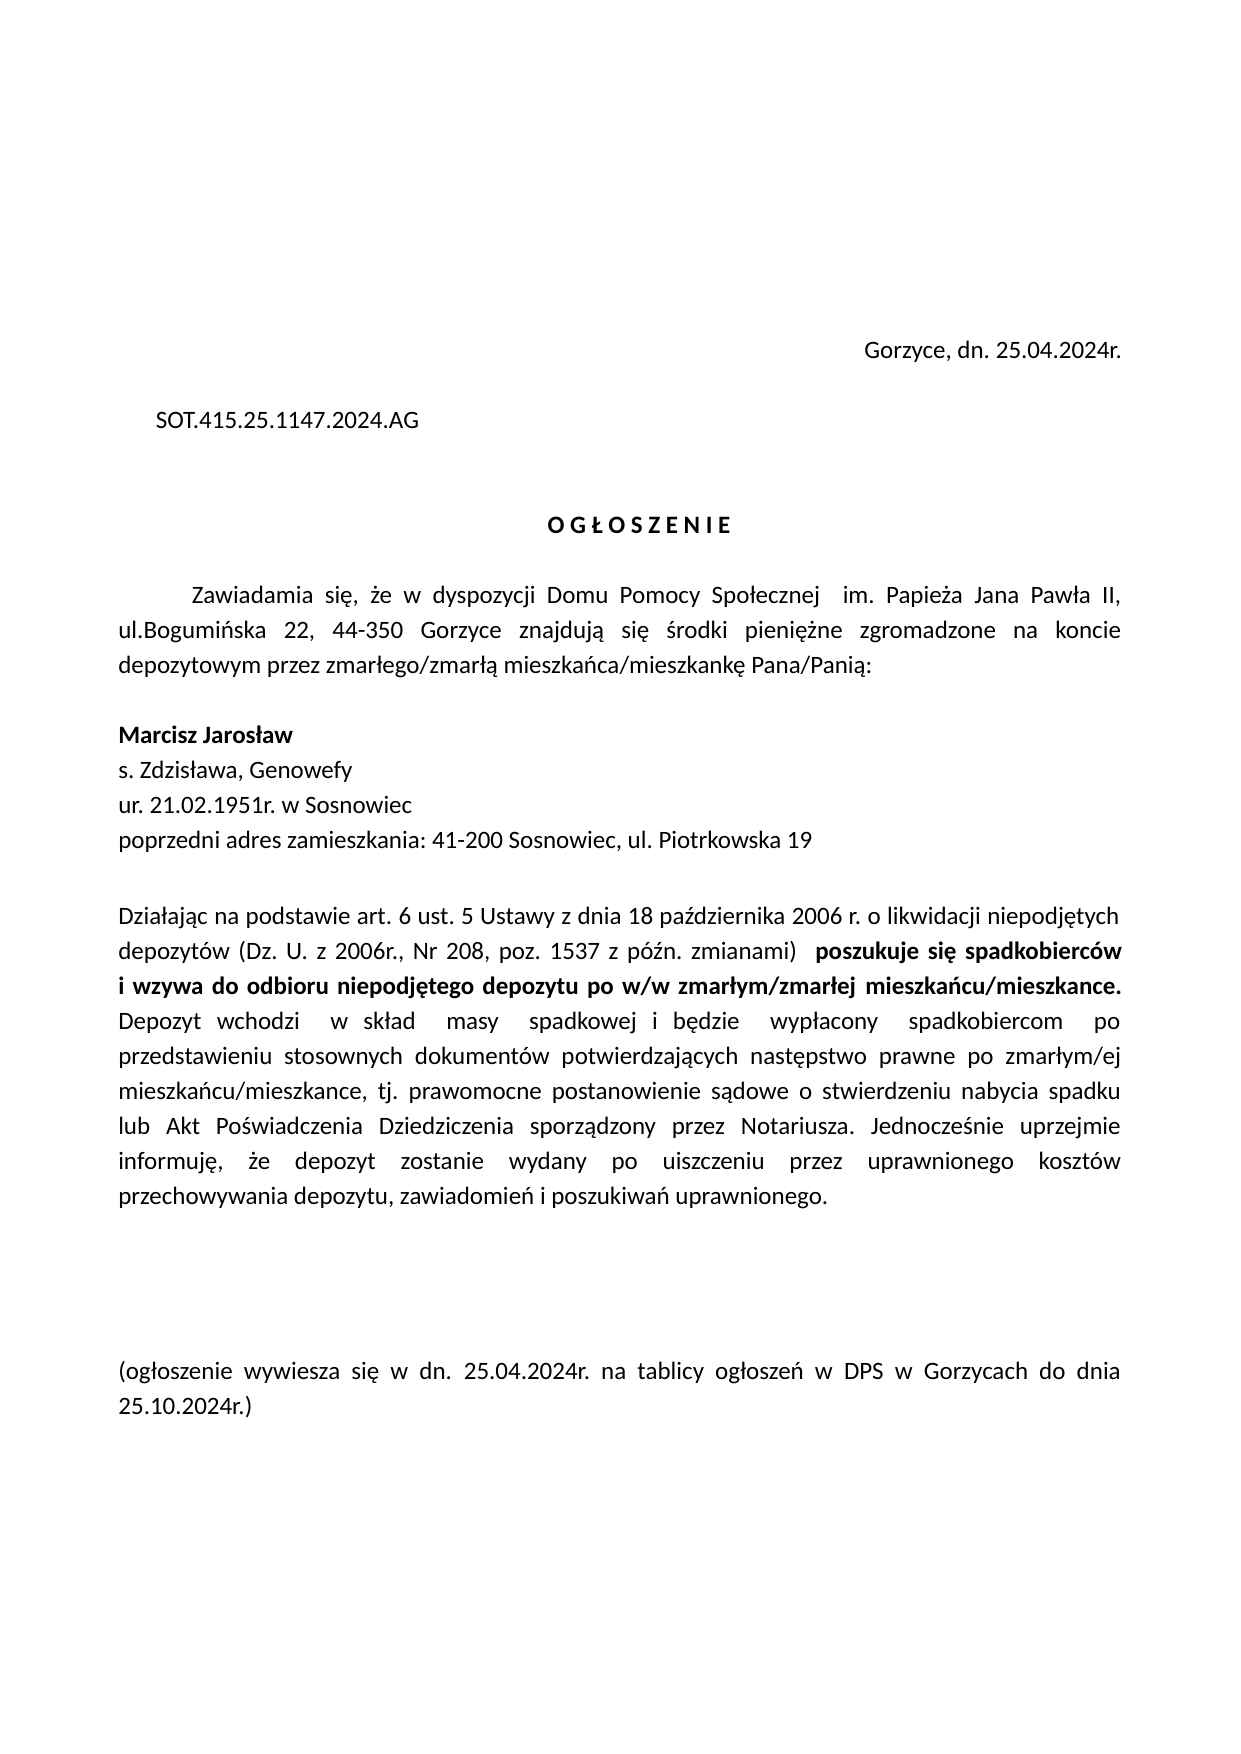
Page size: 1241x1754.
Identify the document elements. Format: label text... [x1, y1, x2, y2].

text SOT.415.25.1147.2024.AG [156, 404, 1122, 434]
text O G Ł O S Z E N I E [156, 509, 1122, 539]
text Działając na podstawie art. 6 ust. 5 Ustawy z dnia 18 października 2006 r. o likwidacji niepodjętych depozytów (Dz. U. z 2006r., Nr 208, poz. 1537 z późn. zmianami) poszukuje się spadkobierców i wzywa do odbioru niepodjętego depozytu po w/w zmarłym/zmarłej mieszkańcu/mieszkance. Depozyt wchodzi w skład masy spadkowej i będzie wypłacony spadkobiercom po przedstawieniu stosownych dokumentów potwierdzających następstwo prawne po zmarłym/ej mieszkańcu/mieszkance, tj. prawomocne postanowienie sądowe o stwierdzeniu nabycia spadku lub Akt Poświadczenia Dziedziczenia sporządzony przez Notariusza. Jednocześnie uprzejmie informuję, że depozyt zostanie wydany po uiszczeniu przez uprawnionego kosztów przechowywania depozytu, zawiadomień i poszukiwań uprawnionego. [118, 900, 1122, 1211]
text Marcisz Jarosław [118, 719, 1122, 749]
text poprzedni adres zamieszkania: 41-200 Sosnowiec, ul. Piotrkowska 19 [118, 824, 1122, 854]
text ur. 21.02.1951r. w Sosnowiec [118, 789, 1122, 819]
text (ogłoszenie wywiesza się w dn. 25.04.2024r. na tablicy ogłoszeń w DPS w Gorzycach do dnia 25.10.2024r.) [118, 1355, 1122, 1421]
text Gorzyce, dn. 25.04.2024r. [118, 334, 1122, 364]
text Zawiadamia się, że w dyspozycji Domu Pomocy Społecznej im. Papieża Jana Pawła II, ul.Bogumińska 22, 44-350 Gorzyce znajdują się środki pieniężne zgromadzone na koncie depozytowym przez zmarłego/zmarłą mieszkańca/mieszkankę Pana/Panią: [118, 579, 1122, 679]
text s. Zdzisława, Genowefy [118, 754, 1122, 784]
